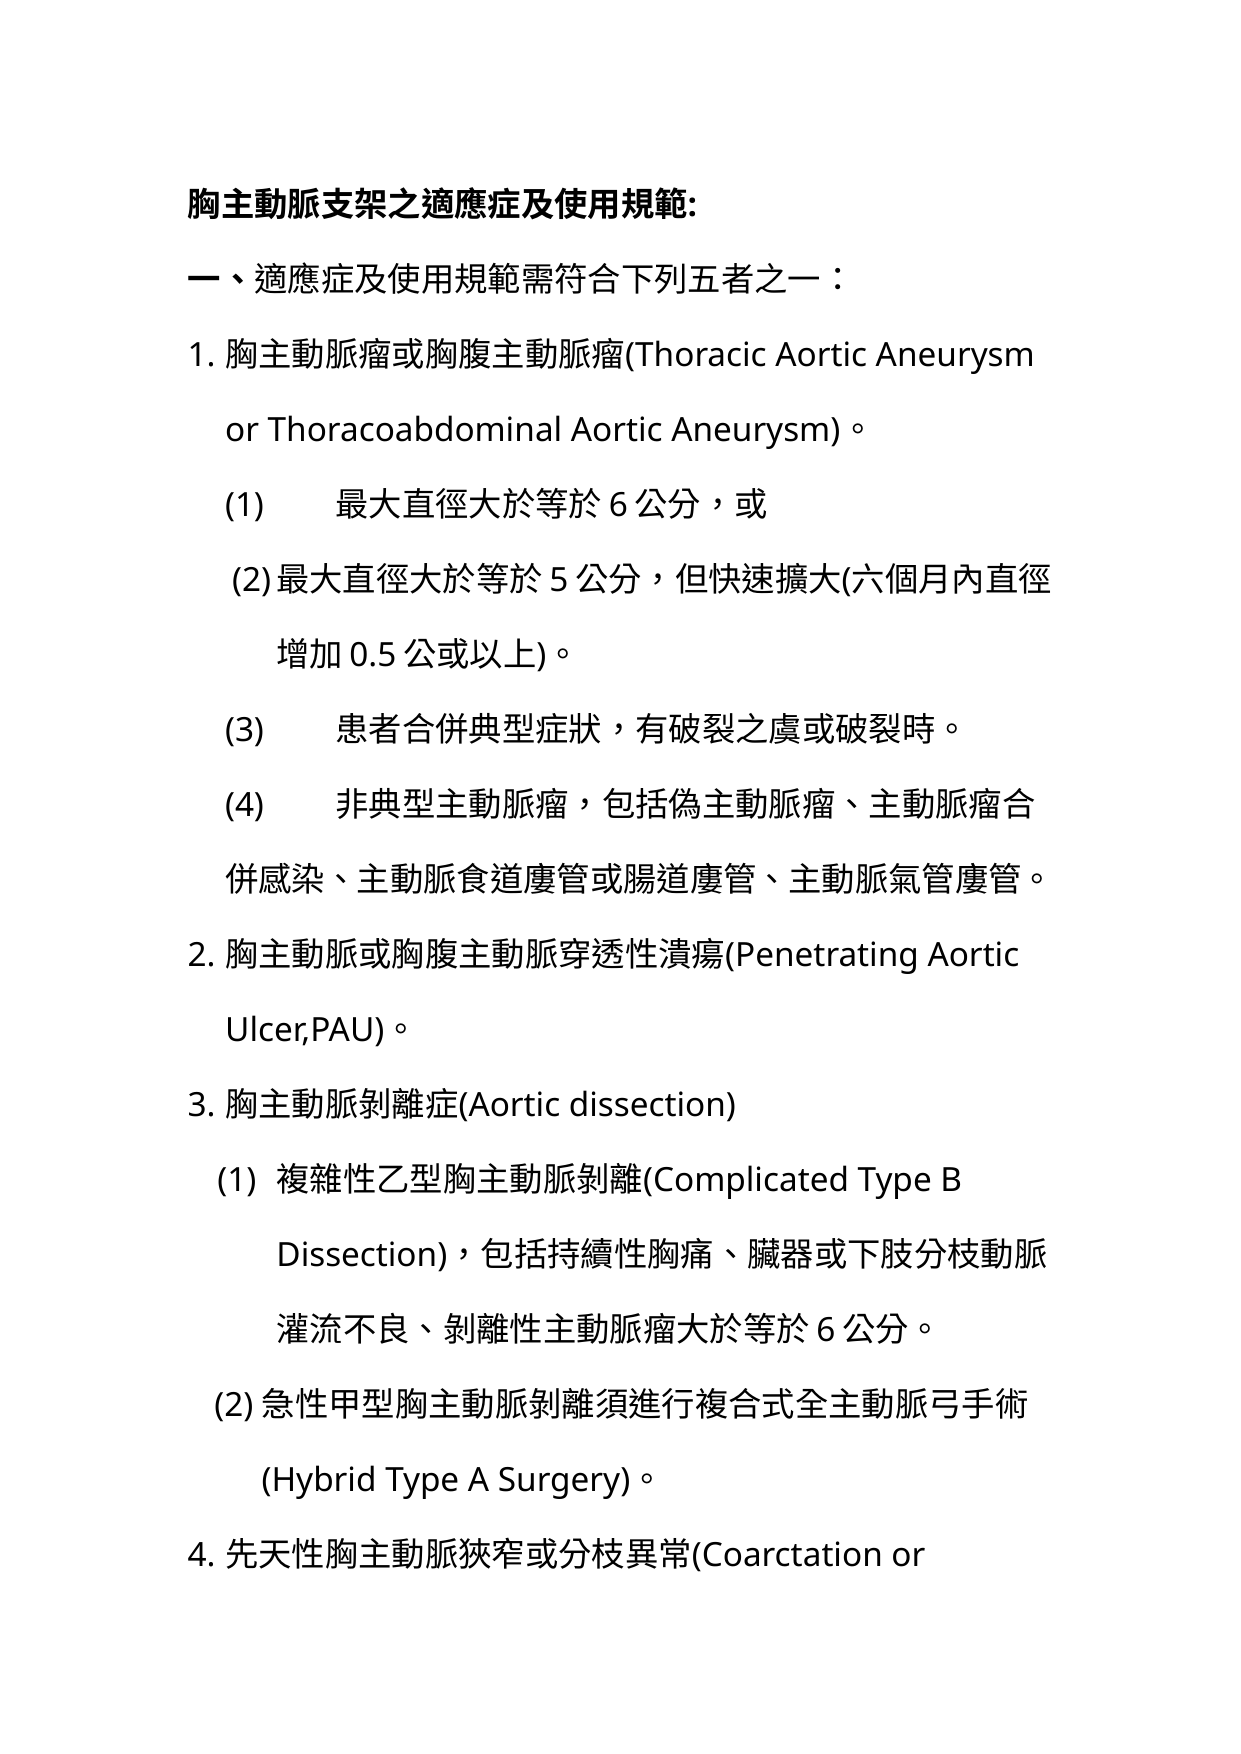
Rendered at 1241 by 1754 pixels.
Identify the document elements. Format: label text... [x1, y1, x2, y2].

list 最大直徑大於等於5公分，但快速擴大(六個月內直徑增加0.5公或以上)。 [232, 539, 1053, 689]
list 複雜性乙型胸主動脈剝離(Complicated Type B Dissection)，包括持續性胸痛、臟器或下肢分枝動脈灌流不良、剝離性主動脈瘤大於等於6公分。 [217, 1139, 1053, 1364]
list 非典型主動脈瘤，包括偽主動脈瘤、主動脈瘤合併感染、主動脈食道廔管或腸道廔管、主動脈氣管廔管。 [225, 764, 1053, 914]
list 先天性胸主動脈狹窄或分枝異常(Coarctation or [187, 1514, 1053, 1589]
list 胸主動脈剝離症(Aortic dissection) [187, 1064, 1053, 1139]
text 一、適應症及使用規範需符合下列五者之一： [187, 239, 1053, 314]
list 最大直徑大於等於6公分，或 [225, 464, 1053, 539]
text 胸主動脈支架之適應症及使用規範: [187, 164, 1053, 239]
list 急性甲型胸主動脈剝離須進行複合式全主動脈弓手術(Hybrid Type A Surgery)。 [214, 1364, 1053, 1514]
list 胸主動脈或胸腹主動脈穿透性潰瘍(Penetrating Aortic Ulcer,PAU)。 [187, 914, 1053, 1064]
list 患者合併典型症狀，有破裂之虞或破裂時。 [225, 689, 1053, 764]
list 胸主動脈瘤或胸腹主動脈瘤(Thoracic Aortic Aneurysm or Thoracoabdominal Aortic Aneurysm)。 [187, 314, 1053, 464]
